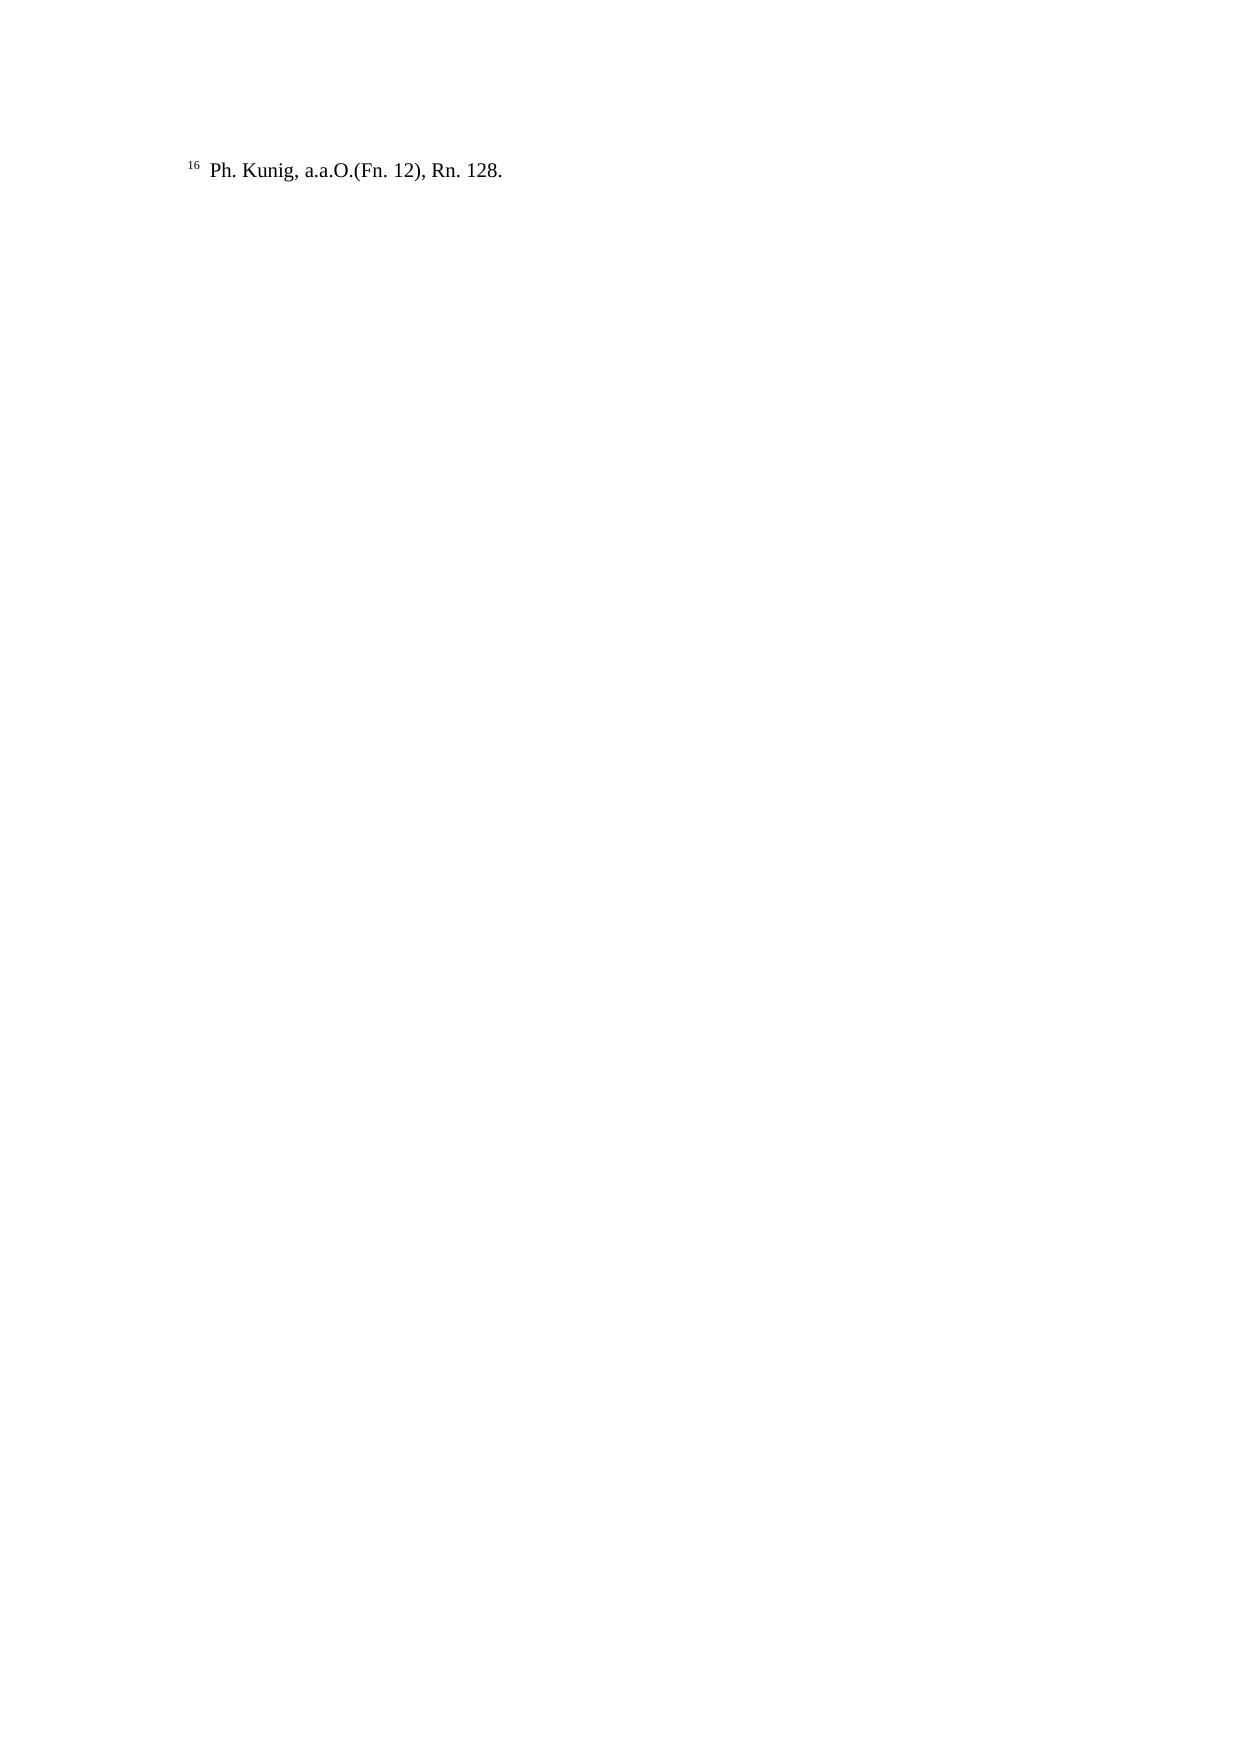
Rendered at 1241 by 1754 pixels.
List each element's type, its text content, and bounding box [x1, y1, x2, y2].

text 16 Ph. Kunig, a.a.O.(Fn. 12), Rn. 128. [187, 158, 1096, 182]
